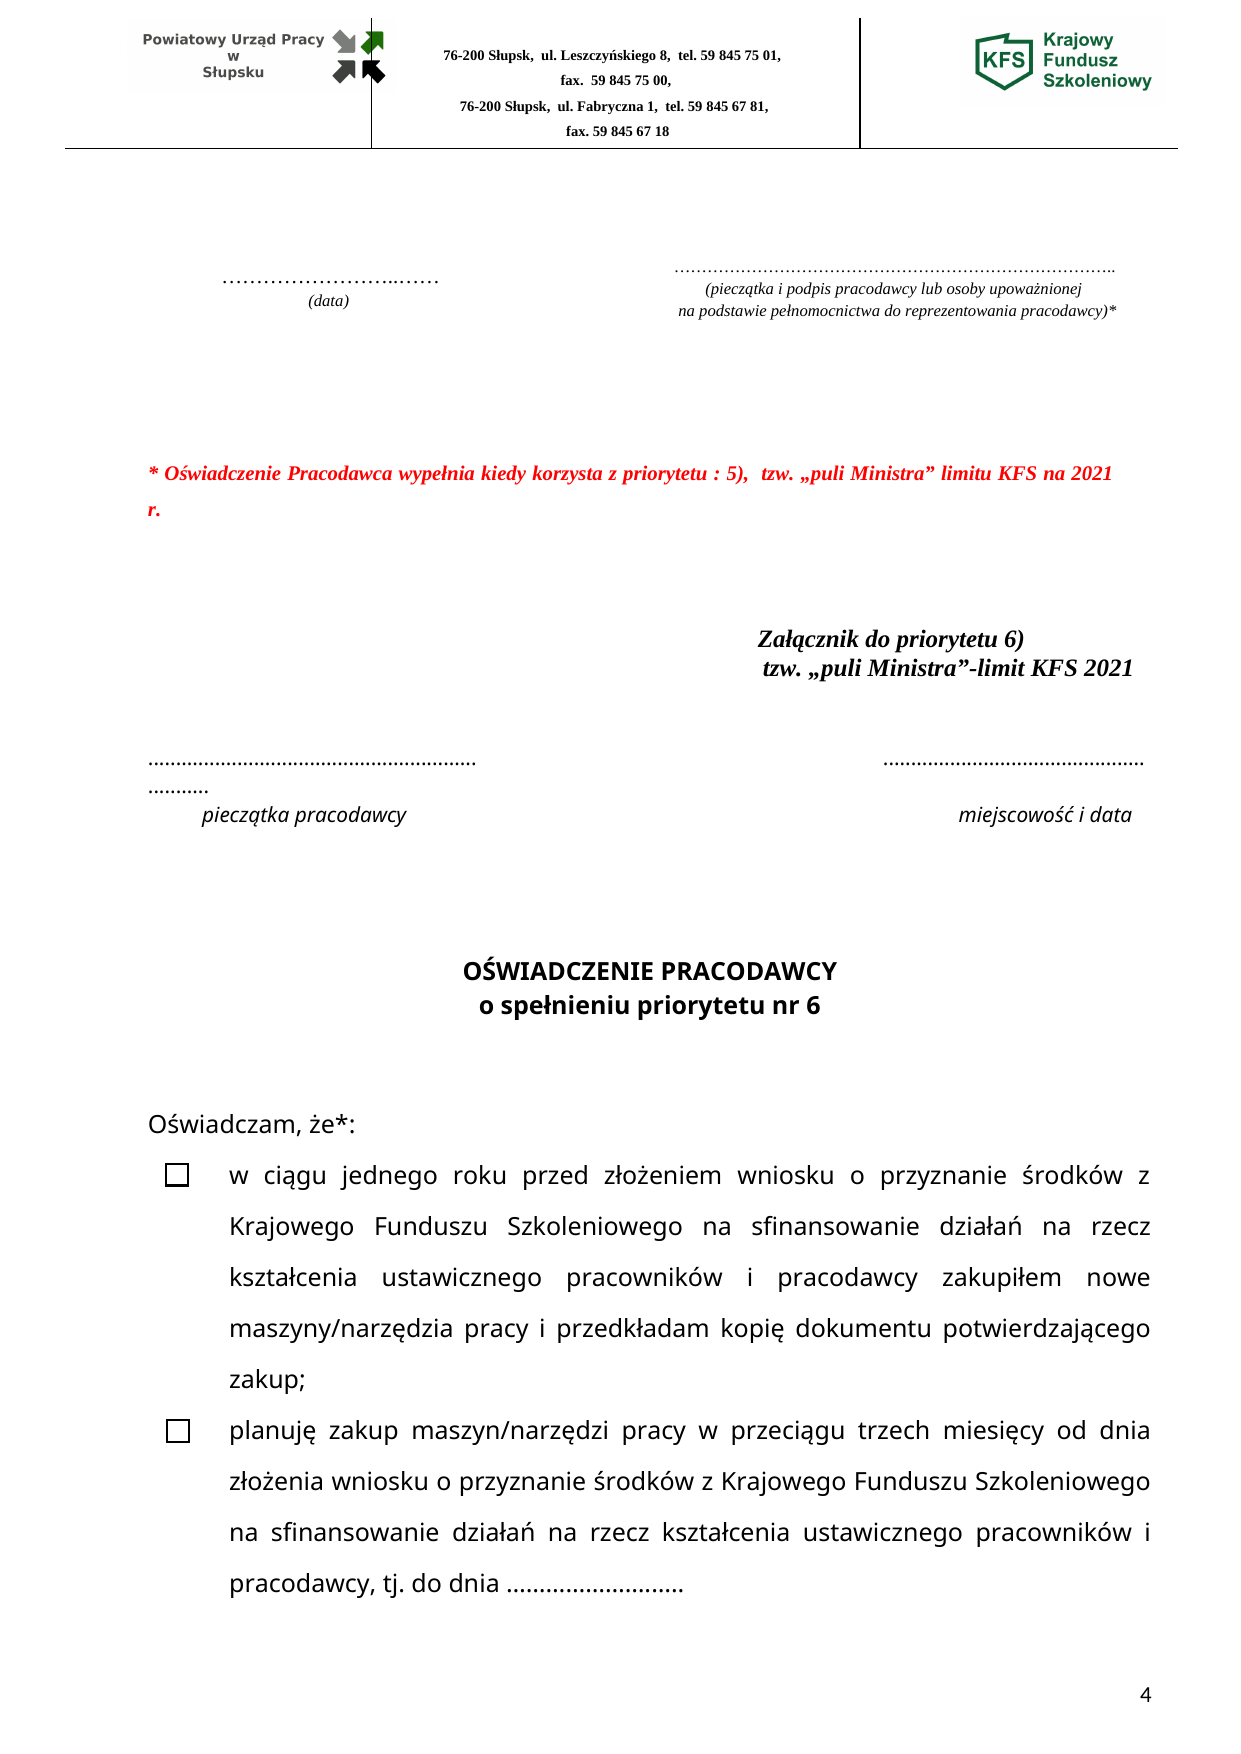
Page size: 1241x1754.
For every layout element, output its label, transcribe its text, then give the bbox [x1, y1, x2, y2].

text w ciągu jednego roku przed złożeniem wniosku o przyznanie środków z Krajowego Funduszu Szkoleniowego na sfinansowanie działań na rzecz kształcenia ustawicznego pracowników i pracodawcy zakupiłem nowe maszyny/narzędzia pracy i przedkładam kopię dokumentu potwierdzającego zakup; [229, 1158, 1152, 1396]
text pieczątka pracodawcy miejscowość i data [148, 800, 1152, 828]
table_header …………………………………………………………………….. (pieczątka i podpis pracodawcy lub osoby upoważnionej na podstawie pełnomocnictwa do reprezentowania pracodawcy)* [575, 250, 1214, 327]
text Załącznik do priorytetu 6) tzw. „puli Ministra”-limit KFS 2021 [148, 624, 1152, 682]
text OŚWIADCZENIE PRACODAWCY [148, 953, 1152, 987]
text ........................................................... .......................................................... [148, 743, 1152, 800]
text Oświadczam, że*: [148, 1107, 1152, 1141]
text * Oświadczenie Pracodawca wypełnia kiedy korzysta z priorytetu : 5), tzw. „puli Ministra” limitu KFS na 2021 r. [148, 461, 1116, 521]
table_header ……………………..…… (data) [86, 250, 575, 327]
text o spełnieniu priorytetu nr 6 [148, 987, 1152, 1021]
text planuję zakup maszyn/narzędzi pracy w przeciągu trzech miesięcy od dnia złożenia wniosku o przyznanie środków z Krajowego Funduszu Szkoleniowego na sfinansowanie działań na rzecz kształcenia ustawicznego pracowników i pracodawcy, tj. do dnia ………………….….. [229, 1413, 1152, 1600]
